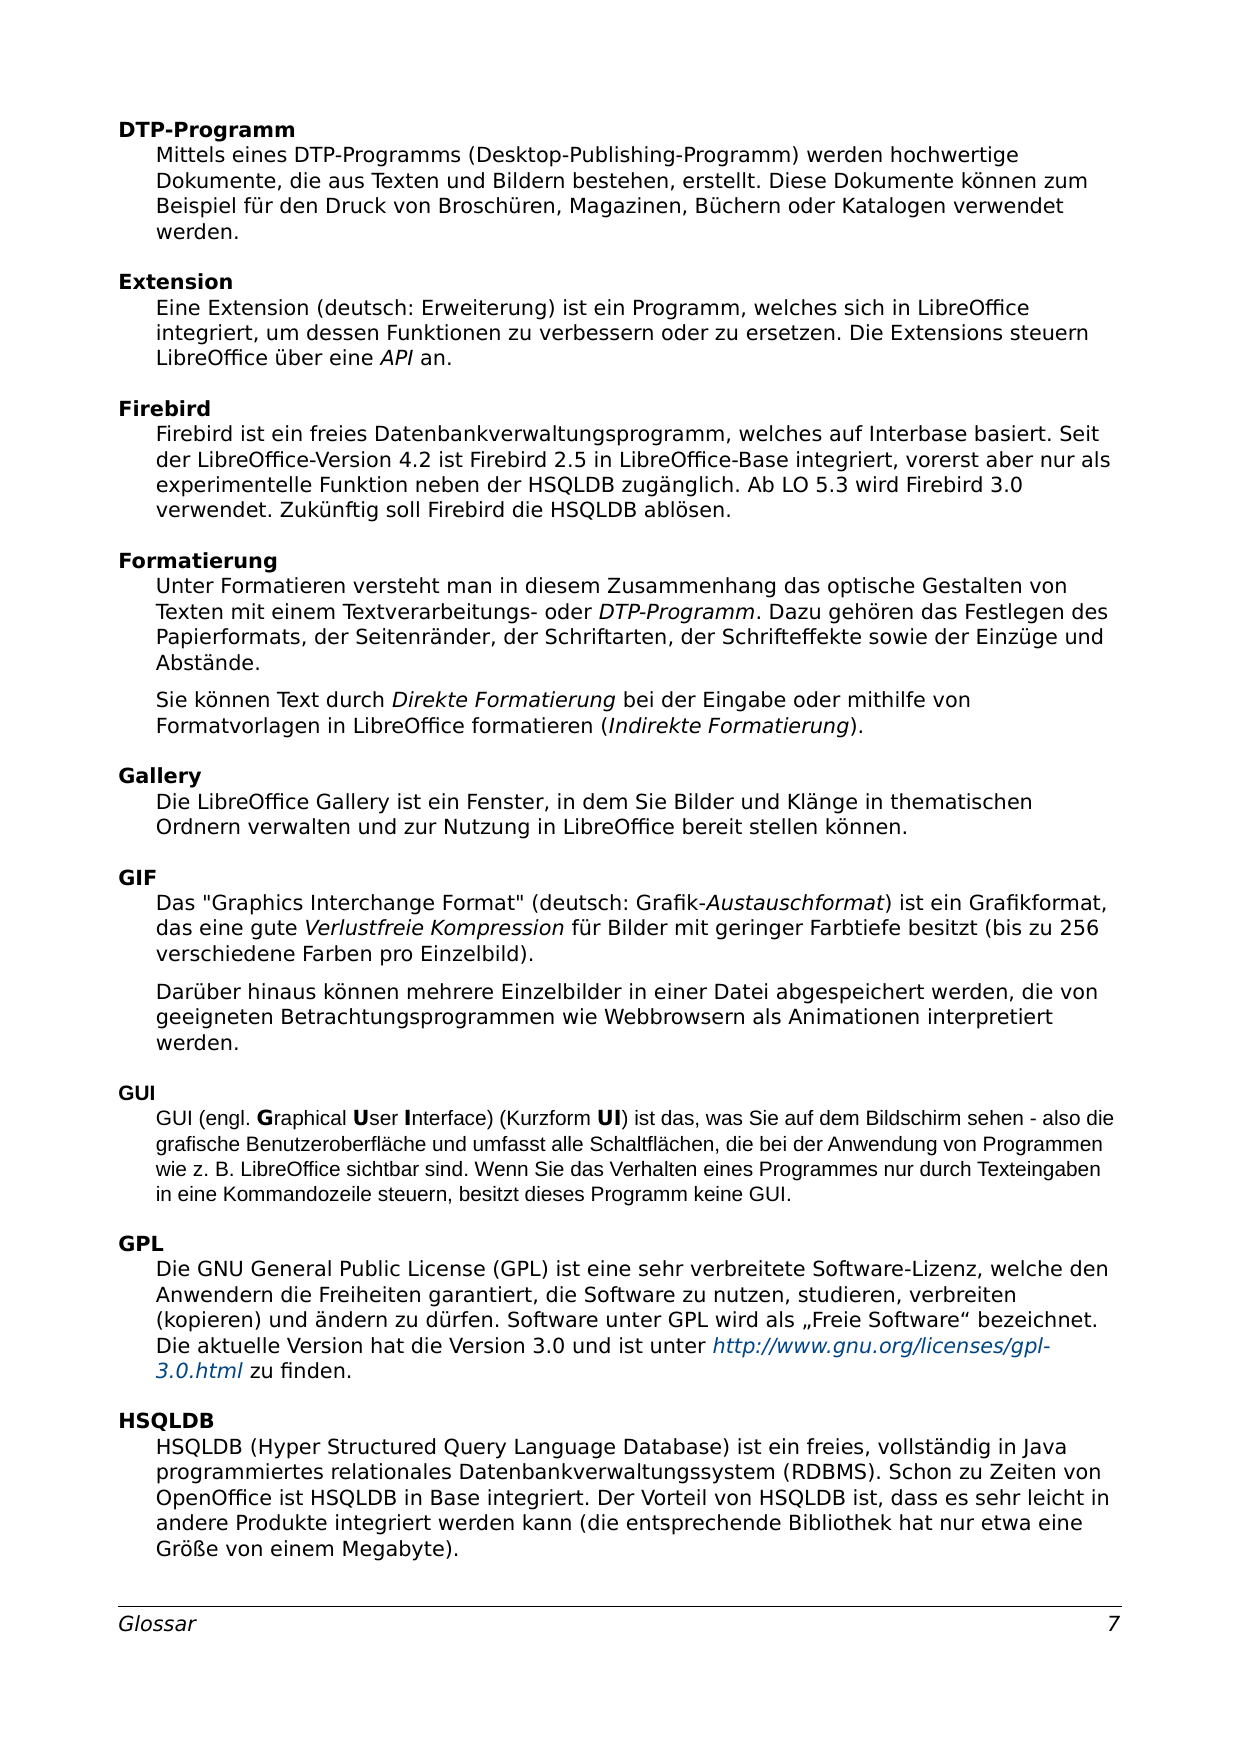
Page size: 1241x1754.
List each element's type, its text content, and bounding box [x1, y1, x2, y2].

text Die GNU General Public License (GPL) ist eine sehr verbreitete Software-Lizenz, welche den Anwendern die Freiheiten garantiert, die Software zu nutzen, studieren, verbreiten (kopieren) und ändern zu dürfen. Software unter GPL wird als „Freie Software“ bezeichnet. Die aktuelle Version hat die Version 3.0 und ist unter http://www.gnu.org/licenses/gpl-3.0.html zu finden. [156, 1257, 1122, 1383]
list Extension [118, 270, 1122, 294]
text Unter Formatieren versteht man in diesem Zusammenhang das optische Gestalten von Texten mit einem Textverarbeitungs- oder DTP-Programm. Dazu gehören das Festlegen des Papierformats, der Seitenränder, der Schriftarten, der Schrifteffekte sowie der Einzüge und Abstände. [156, 574, 1122, 675]
list GIF [118, 866, 1122, 890]
text Firebird ist ein freies Datenbankverwaltungsprogramm, welches auf Interbase basiert. Seit der LibreOffice-Version 4.2 ist Firebird 2.5 in LibreOffice-Base integriert, vorerst aber nur als experimentelle Funktion neben der HSQLDB zugänglich. Ab LO 5.3 wird Firebird 3.0 verwendet. Zukünftig soll Firebird die HSQLDB ablösen. [156, 422, 1122, 523]
list DTP-Programm [118, 118, 1122, 142]
text Darüber hinaus können mehrere Einzelbilder in einer Datei abgespeichert werden, die von geeigneten Betrachtungsprogrammen wie Webbrowsern als Animationen interpretiert werden. [156, 980, 1122, 1055]
list Firebird [118, 397, 1122, 421]
text Das "Graphics Interchange Format" (deutsch: Grafik-Austauschformat) ist ein Grafikformat, das eine gute Verlustfreie Kompression für Bilder mit geringer Farbtiefe besitzt (bis zu 256 verschiedene Farben pro Einzelbild). [156, 891, 1122, 966]
text HSQLDB (Hyper Structured Query Language Database) ist ein freies, vollständig in Java programmiertes relationales Datenbankverwaltungssystem (RDBMS). Schon zu Zeiten von OpenOffice ist HSQLDB in Base integriert. Der Vorteil von HSQLDB ist, dass es sehr leicht in andere Produkte integriert werden kann (die entsprechende Bibliothek hat nur etwa eine Größe von einem Megabyte). [156, 1435, 1122, 1561]
list Gallery [118, 764, 1122, 789]
text Die LibreOffice Gallery ist ein Fenster, in dem Sie Bilder und Klänge in thematischen Ordnern verwalten und zur Nutzung in LibreOffice bereit stellen können. [156, 790, 1122, 839]
text GUI (engl. Graphical User Interface) (Kurzform UI) ist das, was Sie auf dem Bildschirm sehen - also die grafische Benutzeroberfläche und umfasst alle Schaltflächen, die bei der Anwendung von Programmen wie z. B. LibreOffice sichtbar sind. Wenn Sie das Verhalten eines Programmes nur durch Texteingaben in eine Kommandozeile steuern, besitzt dieses Programm keine GUI. [156, 1106, 1122, 1206]
list Formatierung [118, 549, 1122, 573]
list GUI [118, 1081, 1122, 1105]
list GPL [118, 1232, 1122, 1256]
text Eine Extension (deutsch: Erweiterung) ist ein Programm, welches sich in LibreOffice integriert, um dessen Funktionen zu verbessern oder zu ersetzen. Die Extensions steuern LibreOffice über eine API an. [156, 296, 1122, 371]
text Sie können Text durch Direkte Formatierung bei der Eingabe oder mithilfe von Formatvorlagen in LibreOffice formatieren (Indirekte Formatierung). [156, 688, 1122, 738]
text Mittels eines DTP-Programms (Desktop-Publishing-Programm) werden hochwertige Dokumente, die aus Texten und Bildern bestehen, erstellt. Diese Dokumente können zum Beispiel für den Druck von Broschüren, Magazinen, Büchern oder Katalogen verwendet werden. [156, 143, 1122, 244]
list HSQLDB [118, 1409, 1122, 1434]
